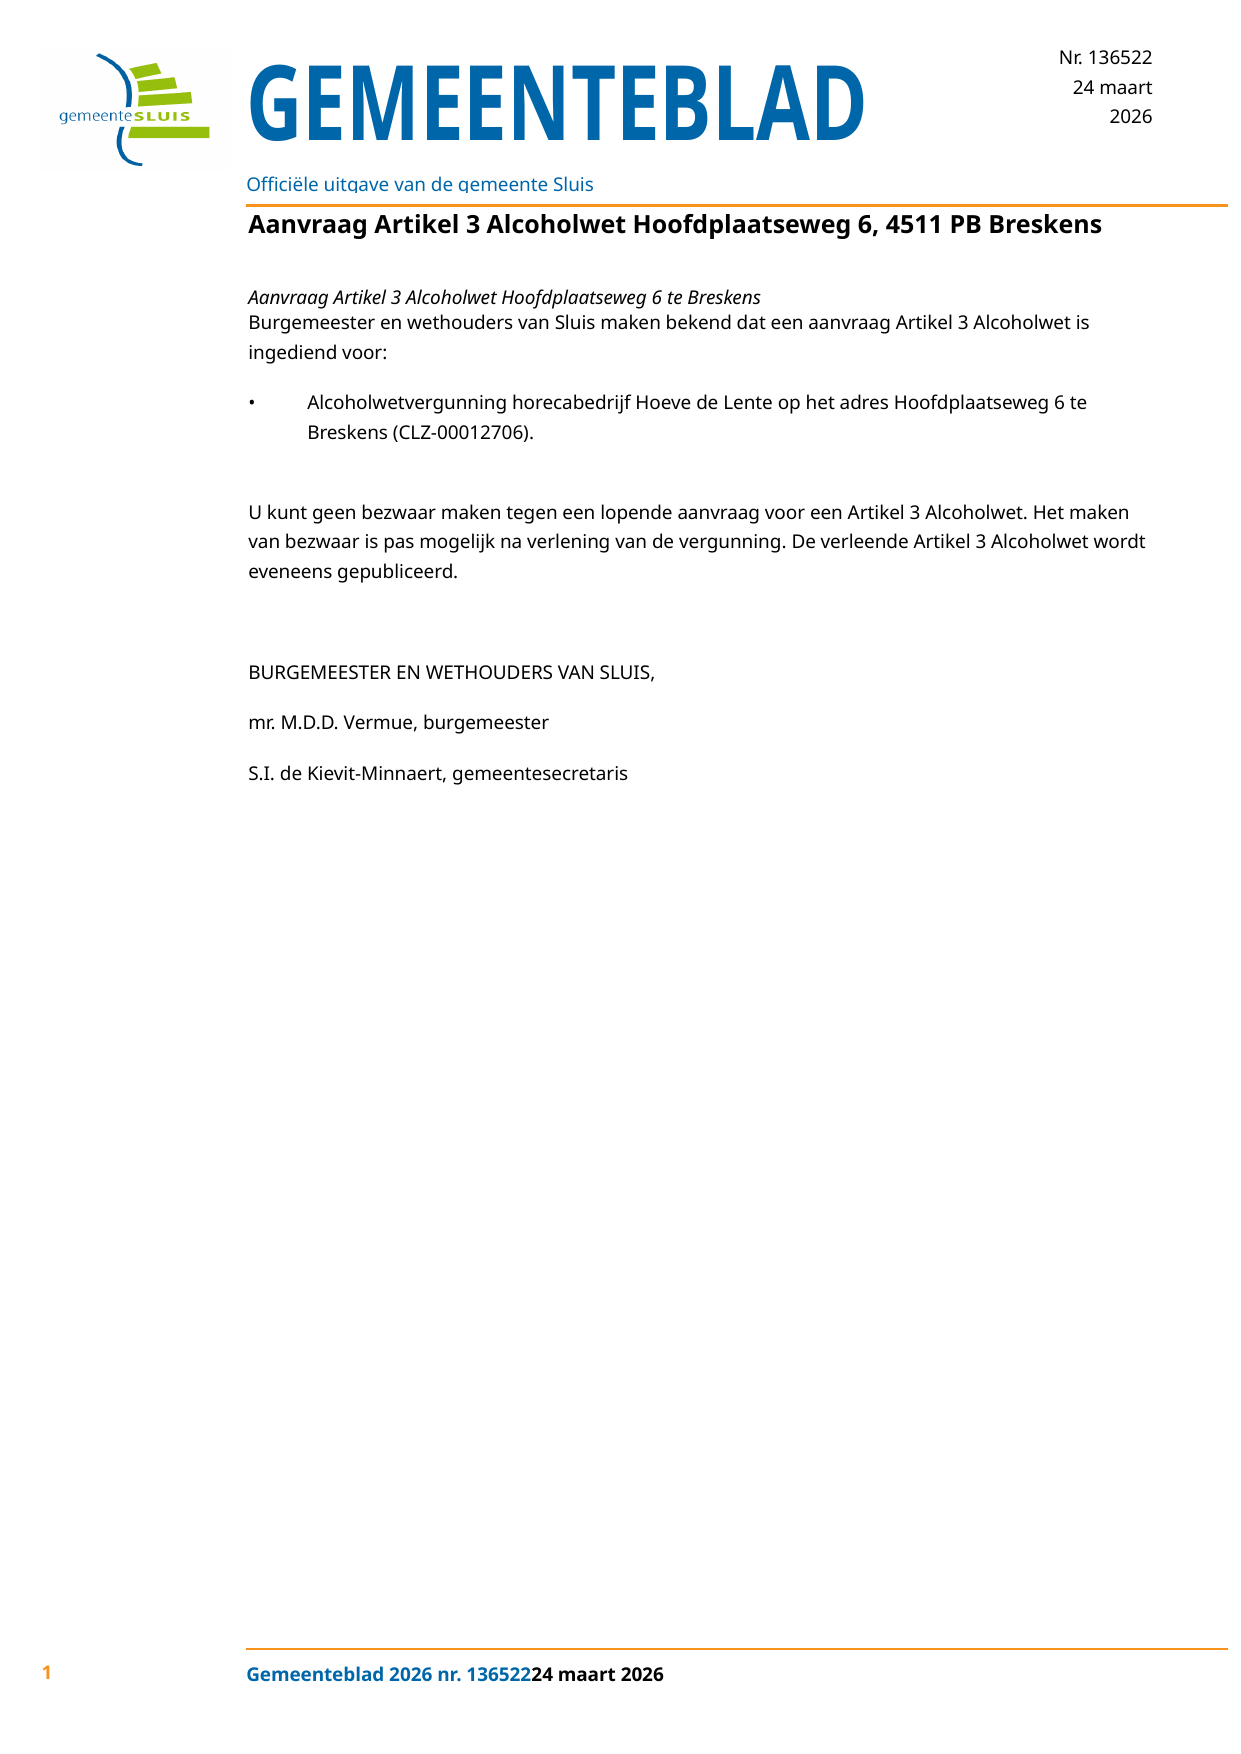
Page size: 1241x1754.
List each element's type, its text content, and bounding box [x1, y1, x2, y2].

list Alcoholwetvergunning horecabedrijf Hoeve de Lente op het adres Hoofdplaatseweg 6 te Breskens (CLZ-00012706). [248, 389, 1152, 445]
text Aanvraag Artikel 3 Alcoholwet Hoofdplaatseweg 6 te Breskens [248, 284, 1152, 309]
text U kunt geen bezwaar maken tegen een lopende aanvraag voor een Artikel 3 Alcoholwet. Het maken van bezwaar is pas mogelijk na verlening van de vergunning. De verleende Artikel 3 Alcoholwet wordt eveneens gepubliceerd. [248, 499, 1152, 584]
text S.I. de Kievit-Minnaert, gemeentesecretaris [248, 760, 1152, 786]
text BURGEMEESTER EN WETHOUDERS VAN SLUIS, [248, 659, 1152, 685]
text Aanvraag Artikel 3 Alcoholwet Hoofdplaatseweg 6, 4511 PB Breskens [248, 207, 1152, 241]
text Burgemeester en wethouders van Sluis maken bekend dat een aanvraag Artikel 3 Alcoholwet is ingediend voor: [248, 309, 1152, 365]
text mr. M.D.D. Vermue, burgemeester [248, 709, 1152, 735]
picture [41, 47, 231, 172]
